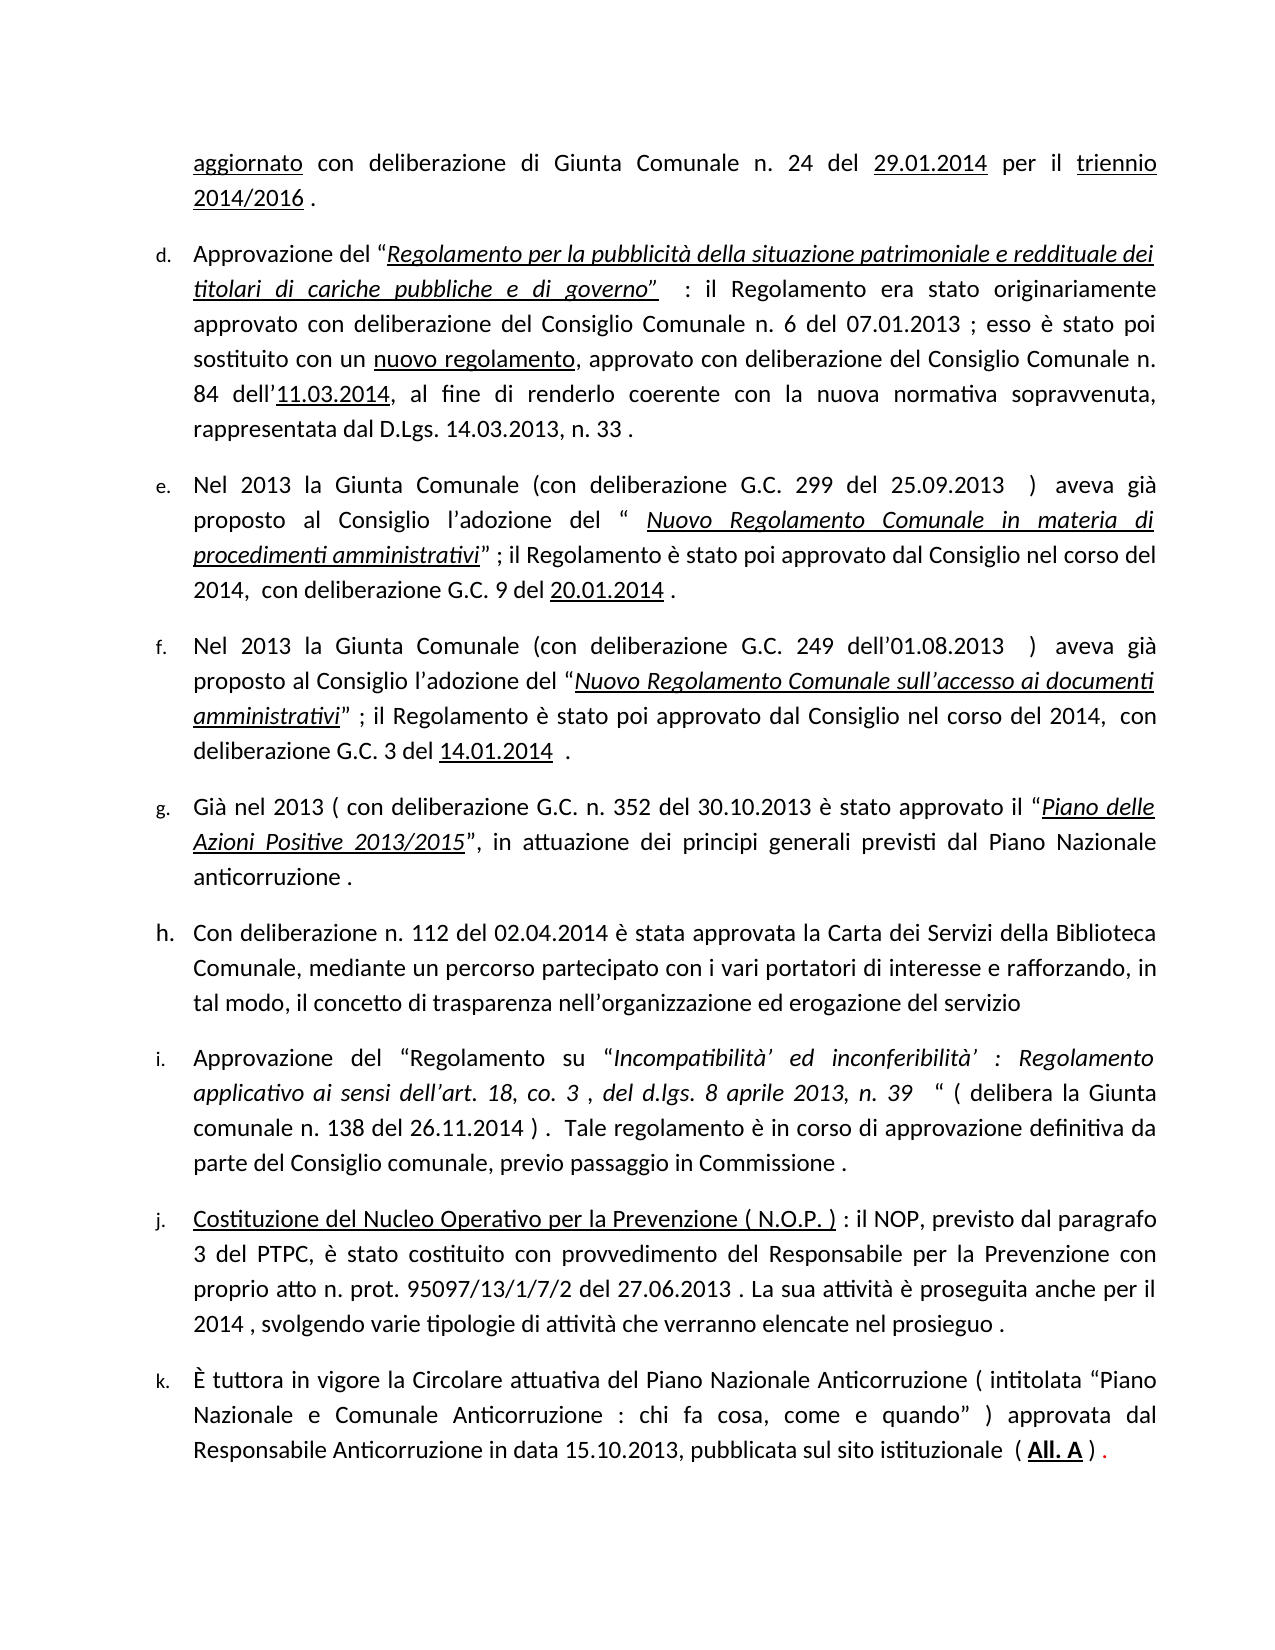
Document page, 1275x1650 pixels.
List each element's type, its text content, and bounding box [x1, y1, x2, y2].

list Nel 2013 la Giunta Comunale (con deliberazione G.C. 249 dell’01.08.2013 ) aveva già proposto al Consiglio l’adozione del “Nuovo Regolamento Comunale sull’accesso ai documenti amministrativi” ; il Regolamento è stato poi approvato dal Consiglio nel corso del 2014, con deliberazione G.C. 3 del 14.01.2014 . [156, 630, 1157, 766]
list Costituzione del Nucleo Operativo per la Prevenzione ( N.O.P. ) : il NOP, previsto dal paragrafo 3 del PTPC, è stato costituito con provvedimento del Responsabile per la Prevenzione con proprio atto n. prot. 95097/13/1/7/2 del 27.06.2013 . La sua attività è proseguita anche per il 2014 , svolgendo varie tipologie di attività che verranno elencate nel prosieguo . [156, 1203, 1157, 1339]
list Già nel 2013 ( con deliberazione G.C. n. 352 del 30.10.2013 è stato approvato il “Piano delle Azioni Positive 2013/2015”, in attuazione dei principi generali previsti dal Piano Nazionale anticorruzione . [156, 791, 1157, 891]
list aggiornato con deliberazione di Giunta Comunale n. 24 del 29.01.2014 per il triennio 2014/2016 . [156, 148, 1157, 213]
list Approvazione del “Regolamento su “Incompatibilità’ ed inconferibilità’ : Regolamento applicativo ai sensi dell’art. 18, co. 3 , del d.lgs. 8 aprile 2013, n. 39 “ ( delibera la Giunta comunale n. 138 del 26.11.2014 ) . Tale regolamento è in corso di approvazione definitiva da parte del Consiglio comunale, previo passaggio in Commissione . [156, 1043, 1157, 1178]
list Nel 2013 la Giunta Comunale (con deliberazione G.C. 299 del 25.09.2013 ) aveva già proposto al Consiglio l’adozione del “ Nuovo Regolamento Comunale in materia di procedimenti amministrativi” ; il Regolamento è stato poi approvato dal Consiglio nel corso del 2014, con deliberazione G.C. 9 del 20.01.2014 . [156, 469, 1157, 605]
list Approvazione del “Regolamento per la pubblicità della situazione patrimoniale e reddituale dei titolari di cariche pubbliche e di governo” : il Regolamento era stato originariamente approvato con deliberazione del Consiglio Comunale n. 6 del 07.01.2013 ; esso è stato poi sostituito con un nuovo regolamento, approvato con deliberazione del Consiglio Comunale n. 84 dell’11.03.2014, al fine di renderlo coerente con la nuova normativa sopravvenuta, rappresentata dal D.Lgs. 14.03.2013, n. 33 . [156, 238, 1157, 444]
list Con deliberazione n. 112 del 02.04.2014 è stata approvata la Carta dei Servizi della Biblioteca Comunale, mediante un percorso partecipato con i vari portatori di interesse e rafforzando, in tal modo, il concetto di trasparenza nell’organizzazione ed erogazione del servizio [156, 917, 1157, 1017]
list È tuttora in vigore la Circolare attuativa del Piano Nazionale Anticorruzione ( intitolata “Piano Nazionale e Comunale Anticorruzione : chi fa cosa, come e quando” ) approvata dal Responsabile Anticorruzione in data 15.10.2013, pubblicata sul sito istituzionale ( All. A ) . [156, 1364, 1157, 1465]
